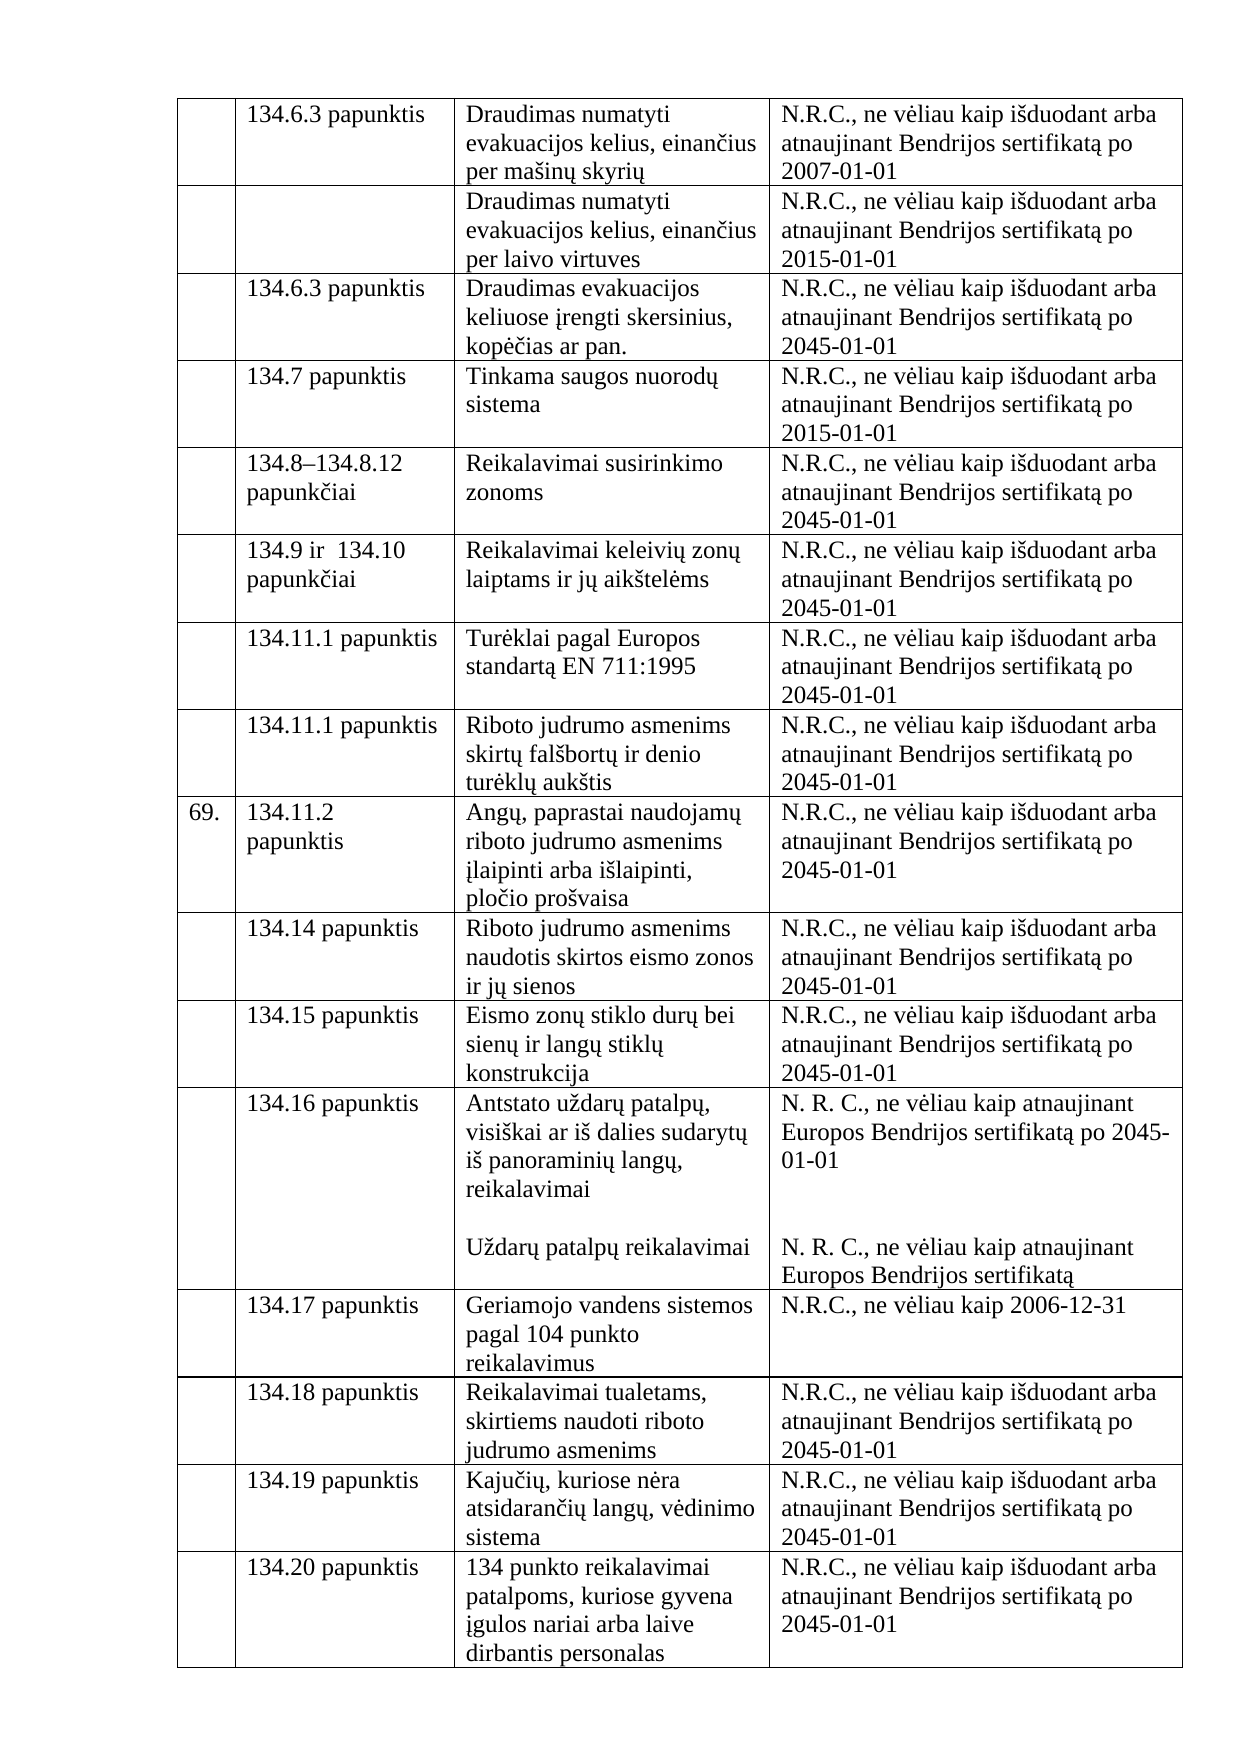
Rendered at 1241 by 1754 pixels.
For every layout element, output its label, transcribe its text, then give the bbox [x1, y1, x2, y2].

table_cell [178, 1465, 235, 1551]
table_cell [178, 448, 235, 534]
table_cell N.R.C., ne vėliau kaip išduodant arba atnaujinant Bendrijos sertifikatą po 2045-01-01 [770, 797, 1182, 912]
table_cell [178, 99, 235, 185]
table_cell Turėklai pagal Europos standartą EN 711:1995 [455, 623, 769, 709]
table_cell [178, 186, 235, 272]
table_cell Reikalavimai susirinkimo zonoms [455, 448, 769, 534]
table_cell N.R.C., ne vėliau kaip išduodant arba atnaujinant Bendrijos sertifikatą po 2015-01-01 [770, 186, 1182, 272]
table_cell Eismo zonų stiklo durų bei sienų ir langų stiklų konstrukcija [455, 1001, 769, 1087]
table_cell 134.9 ir 134.10 papunkčiai [236, 535, 454, 622]
table_cell Draudimas numatyti evakuacijos kelius, einančius per laivo virtuves [455, 186, 769, 272]
table_cell [178, 1378, 235, 1464]
table_cell [178, 361, 235, 447]
table_cell N.R.C., ne vėliau kaip 2006-12-31 [770, 1290, 1182, 1376]
table_cell N.R.C., ne vėliau kaip išduodant arba atnaujinant Bendrijos sertifikatą po 2015-01-01 [770, 361, 1182, 447]
table_cell N.R.C., ne vėliau kaip išduodant arba atnaujinant Bendrijos sertifikatą po 2045-01-01 [770, 1465, 1182, 1551]
table_cell N.R.C., ne vėliau kaip išduodant arba atnaujinant Bendrijos sertifikatą po 2045-01-01 [770, 448, 1182, 534]
table_cell 69. [178, 797, 235, 912]
table_cell 134.11.1 papunktis [236, 710, 454, 796]
table_cell N.R.C., ne vėliau kaip išduodant arba atnaujinant Bendrijos sertifikatą po 2045-01-01 [770, 913, 1182, 999]
table_cell [236, 186, 454, 272]
table_cell N.R.C., ne vėliau kaip išduodant arba atnaujinant Bendrijos sertifikatą po 2007-01-01 [770, 99, 1182, 185]
table_cell [178, 1552, 235, 1667]
table_cell 134.11.2 papunktis [236, 797, 454, 912]
table_cell Geriamojo vandens sistemos pagal 104 punkto reikalavimus [455, 1290, 769, 1376]
table_cell N.R.C., ne vėliau kaip išduodant arba atnaujinant Bendrijos sertifikatą po 2045-01-01 [770, 710, 1182, 796]
table_cell 134.7 papunktis [236, 361, 454, 447]
table_cell N.R.C., ne vėliau kaip išduodant arba atnaujinant Bendrijos sertifikatą po 2045-01-01 [770, 1001, 1182, 1087]
table_cell 134.8–134.8.12 papunkčiai [236, 448, 454, 534]
table_cell Riboto judrumo asmenims skirtų falšbortų ir denio turėklų aukštis [455, 710, 769, 796]
table_cell 134.6.3 papunktis [236, 274, 454, 360]
table_cell 134.15 papunktis [236, 1001, 454, 1087]
table_cell N.R.C., ne vėliau kaip išduodant arba atnaujinant Bendrijos sertifikatą po 2045-01-01 [770, 1552, 1182, 1667]
table_cell Kajučių, kuriose nėra atsidarančių langų, vėdinimo sistema [455, 1465, 769, 1551]
table_cell N. R. C., ne vėliau kaip atnaujinant Europos Bendrijos sertifikatą po 2045-01-01 N. R. C., ne vėliau kaip atnaujinant Europos Bendrijos sertifikatą [770, 1088, 1182, 1289]
table_cell Reikalavimai keleivių zonų laiptams ir jų aikštelėms [455, 535, 769, 622]
table_cell [178, 710, 235, 796]
table_cell 134.17 papunktis [236, 1290, 454, 1376]
table_cell Reikalavimai tualetams, skirtiems naudoti riboto judrumo asmenims [455, 1378, 769, 1464]
table_cell Antstato uždarų patalpų, visiškai ar iš dalies sudarytų iš panoraminių langų, reikalavimai Uždarų patalpų reikalavimai [455, 1088, 769, 1289]
table_cell [178, 913, 235, 999]
table_cell Riboto judrumo asmenims naudotis skirtos eismo zonos ir jų sienos [455, 913, 769, 999]
table_cell Angų, paprastai naudojamų riboto judrumo asmenims įlaipinti arba išlaipinti, pločio prošvaisa [455, 797, 769, 912]
table_cell N.R.C., ne vėliau kaip išduodant arba atnaujinant Bendrijos sertifikatą po 2045-01-01 [770, 1378, 1182, 1464]
table_cell [178, 1290, 235, 1376]
table_cell [178, 274, 235, 360]
table_cell 134.6.3 papunktis [236, 99, 454, 185]
table_cell N.R.C., ne vėliau kaip išduodant arba atnaujinant Bendrijos sertifikatą po 2045-01-01 [770, 623, 1182, 709]
table_cell N.R.C., ne vėliau kaip išduodant arba atnaujinant Bendrijos sertifikatą po 2045-01-01 [770, 274, 1182, 360]
table_cell N.R.C., ne vėliau kaip išduodant arba atnaujinant Bendrijos sertifikatą po 2045-01-01 [770, 535, 1182, 622]
table_cell [178, 623, 235, 709]
table_cell 134.16 papunktis [236, 1088, 454, 1289]
table_cell Draudimas evakuacijos keliuose įrengti skersinius, kopėčias ar pan. [455, 274, 769, 360]
table_cell 134.20 papunktis [236, 1552, 454, 1667]
table_cell 134.11.1 papunktis [236, 623, 454, 709]
table_cell [178, 1088, 235, 1289]
table_cell Draudimas numatyti evakuacijos kelius, einančius per mašinų skyrių [455, 99, 769, 185]
table_cell 134 punkto reikalavimai patalpoms, kuriose gyvena įgulos nariai arba laive dirbantis personalas [455, 1552, 769, 1667]
table_cell Tinkama saugos nuorodų sistema [455, 361, 769, 447]
table_cell [178, 1001, 235, 1087]
table_cell 134.14 papunktis [236, 913, 454, 999]
table_cell [178, 535, 235, 622]
table_cell 134.18 papunktis [236, 1378, 454, 1464]
table_cell 134.19 papunktis [236, 1465, 454, 1551]
